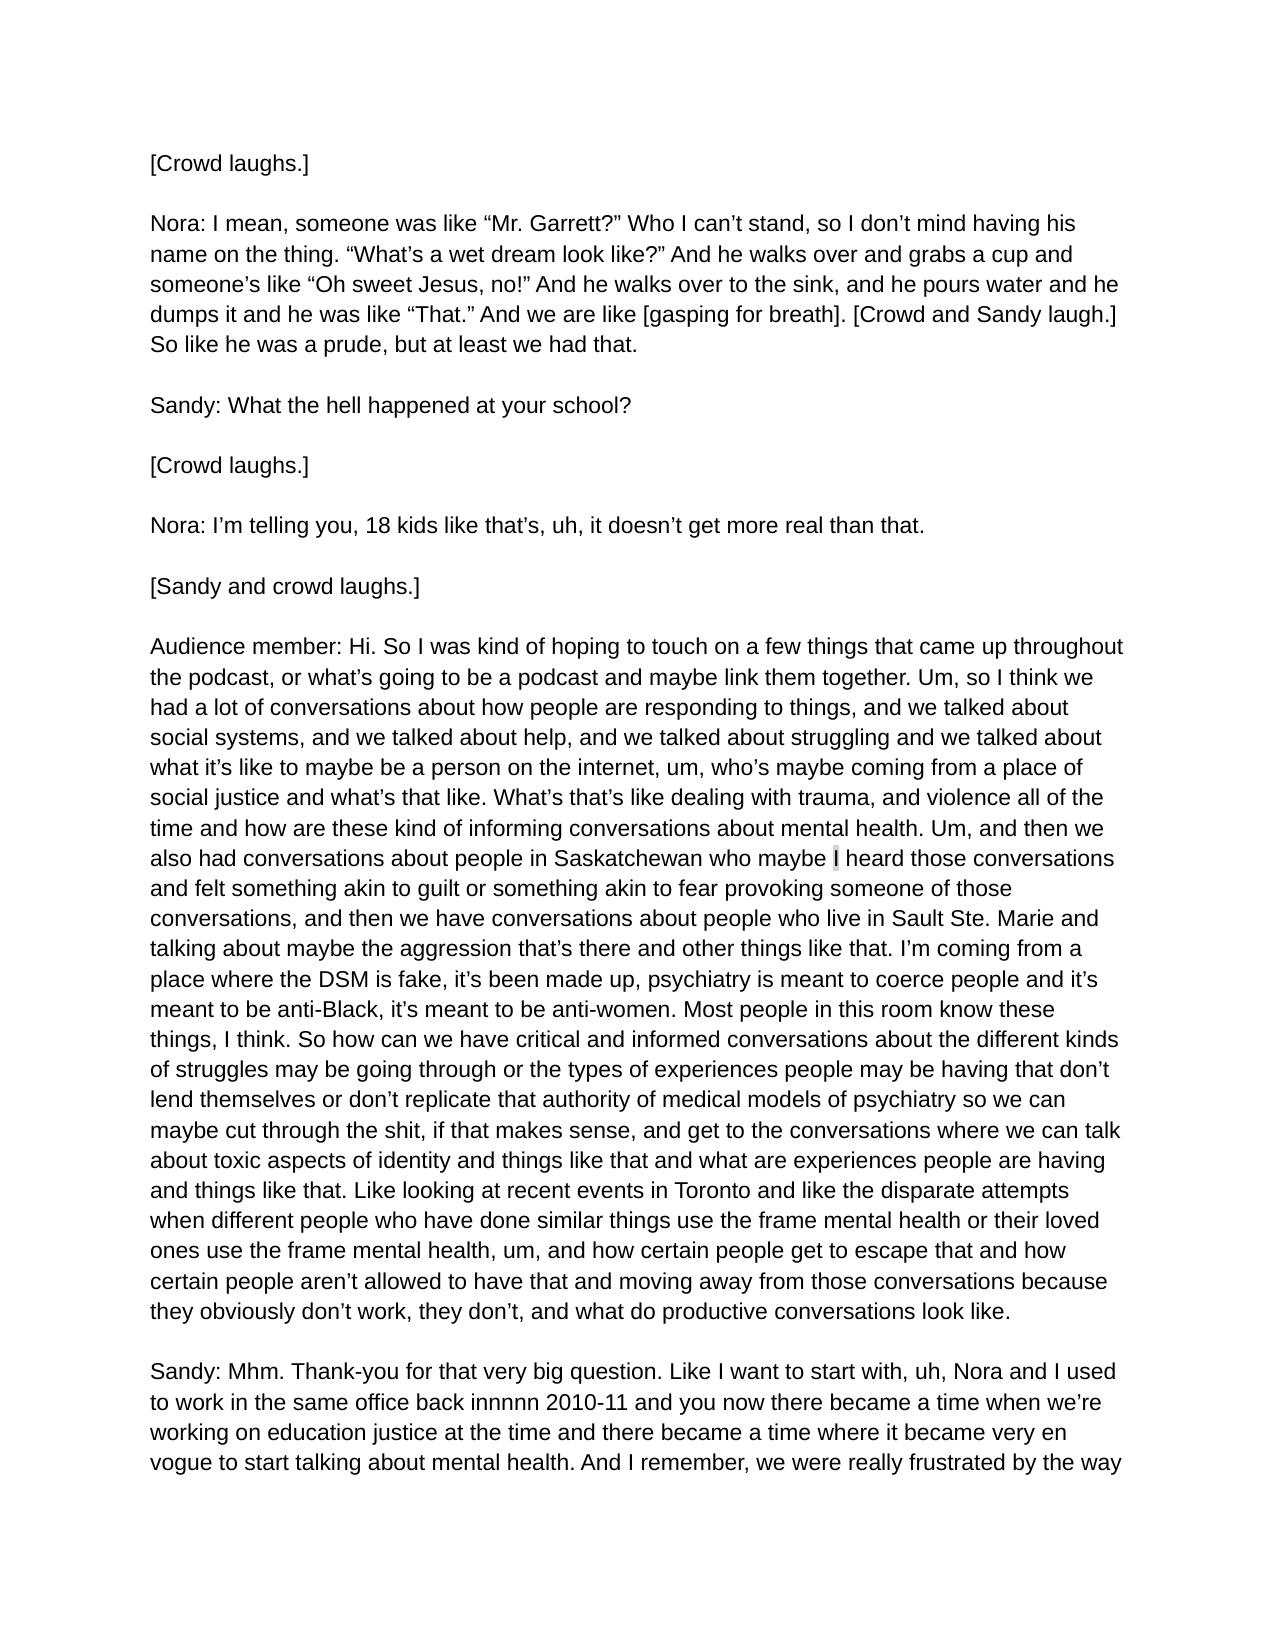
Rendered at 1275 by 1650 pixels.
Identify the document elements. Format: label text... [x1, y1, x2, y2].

text Sandy: What the hell happened at your school? [150, 392, 1125, 418]
text Sandy: Mhm. Thank-you for that very big question. Like I want to start with, uh, Nora and I used to work in the same office back innnnn 2010-11 and you now there became a time when we’re working on education justice at the time and there became a time where it became very en vogue to start talking about mental health. And I remember, we were really frustrated by the way [150, 1358, 1125, 1475]
text [Crowd laughs.] [150, 452, 1125, 478]
text Nora: I mean, someone was like “Mr. Garrett?” Who I can’t stand, so I don’t mind having his name on the thing. “What’s a wet dream look like?” And he walks over and grabs a cup and someone’s like “Oh sweet Jesus, no!” And he walks over to the sink, and he pours water and he dumps it and he was like “That.” And we are like [gasping for breath]. [Crowd and Sandy laugh.] So like he was a prude, but at least we had that. [150, 210, 1125, 358]
text [Crowd laughs.] [150, 150, 1125, 176]
text [Sandy and crowd laughs.] [150, 573, 1125, 599]
text Nora: I’m telling you, 18 kids like that’s, uh, it doesn’t get more real than that. [150, 512, 1125, 539]
text Audience member: Hi. So I was kind of hoping to touch on a few things that came up throughout the podcast, or what’s going to be a podcast and maybe link them together. Um, so I think we had a lot of conversations about how people are responding to things, and we talked about social systems, and we talked about help, and we talked about struggling and we talked about what it’s like to maybe be a person on the internet, um, who’s maybe coming from a place of social justice and what’s that like. What’s that’s like dealing with trauma, and violence all of the time and how are these kind of informing conversations about mental health. Um, and then we also had conversations about people in Saskatchewan who maybe I heard those conversations and felt something akin to guilt or something akin to fear provoking someone of those conversations, and then we have conversations about people who live in Sault Ste. Marie and talking about maybe the aggression that’s there and other things like that. I’m coming from a place where the DSM is fake, it’s been made up, psychiatry is meant to coerce people and it’s meant to be anti-Black, it’s meant to be anti-women. Most people in this room know these things, I think. So how can we have critical and informed conversations about the different kinds of struggles may be going through or the types of experiences people may be having that don’t lend themselves or don’t replicate that authority of medical models of psychiatry so we can maybe cut through the shit, if that makes sense, and get to the conversations where we can talk about toxic aspects of identity and things like that and what are experiences people are having and things like that. Like looking at recent events in Toronto and like the disparate attempts when different people who have done similar things use the frame mental health or their loved ones use the frame mental health, um, and how certain people get to escape that and how certain people aren’t allowed to have that and moving away from those conversations because they obviously don’t work, they don’t, and what do productive conversations look like. [150, 633, 1125, 1324]
